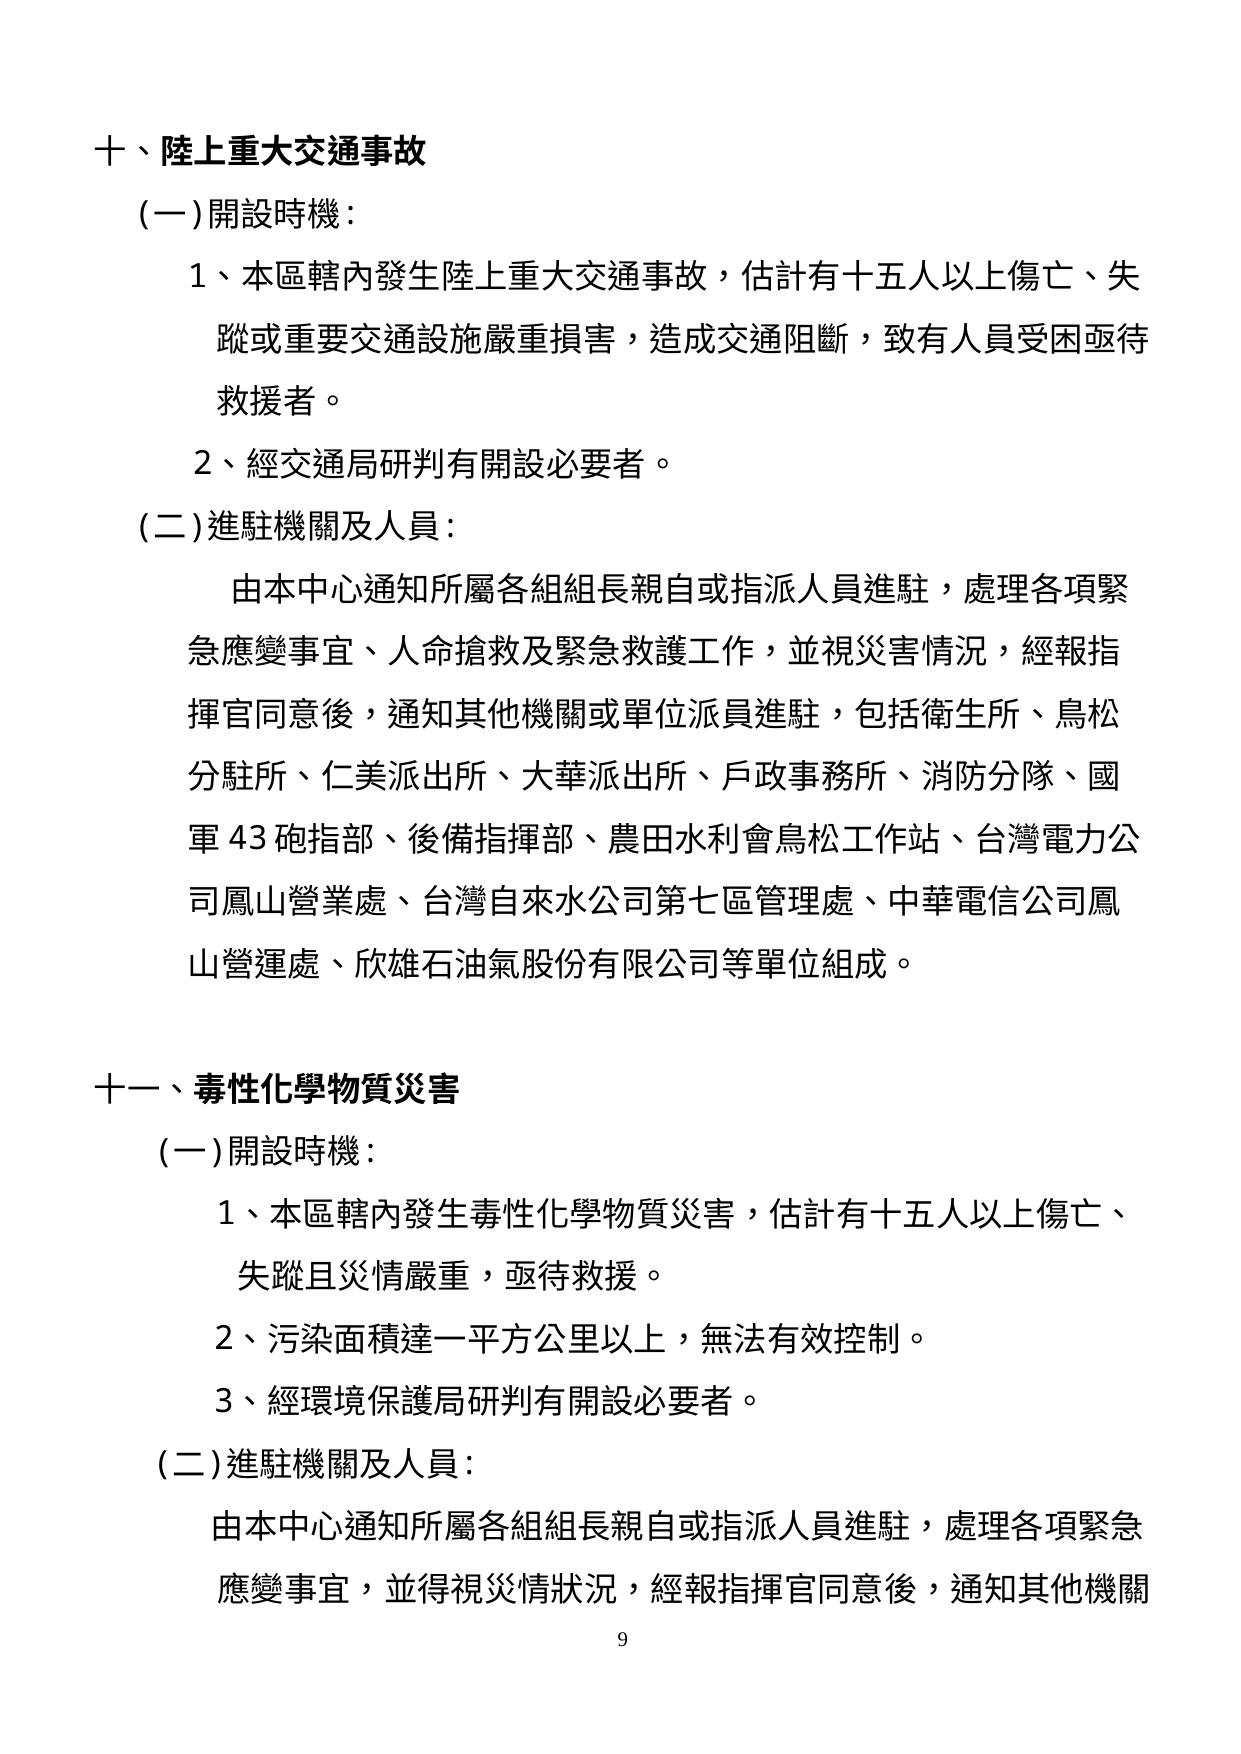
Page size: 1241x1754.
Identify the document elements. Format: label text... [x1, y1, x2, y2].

text (一)開設時機: [94, 1108, 1152, 1170]
text 由本中心通知所屬各組組長親自或指派人員進駐，處理各項緊急應變事宜，並得視災情狀況，經報指揮官同意後，通知其他機關或單位派員進駐，包括衛生所、鳥松分駐所、仁美派出所、大華派出所、戶政事務所、消防分隊、國軍43砲指部、後備指揮部、農田水利會鳥松工作站、台灣電力公司鳳山營業處、台灣自來水公司第七區管理處、中華電信公司鳳山營運處、欣雄石油氣股份有限公司等單位組成。 [211, 1483, 1152, 1608]
text 2、污染面積達一平方公里以上，無法有效控制。 [94, 1295, 1152, 1358]
text (二)進駐機關及人員: [112, 1420, 1152, 1483]
text 2、經交通局研判有開設必要者。 [112, 420, 1152, 483]
text (一)開設時機: [94, 170, 1152, 233]
text 1、本區轄內發生陸上重大交通事故，估計有十五人以上傷亡、失蹤或重要交通設施嚴重損害，造成交通阻斷，致有人員受困亟待救援者。 [187, 233, 1152, 420]
text 十、陸上重大交通事故 [94, 108, 1152, 170]
text 十一、毒性化學物質災害 [94, 1045, 1152, 1108]
text 1、本區轄內發生毒性化學物質災害，估計有十五人以上傷亡、失蹤且災情嚴重，亟待救援。 [96, 1170, 1152, 1295]
text 3、經環境保護局研判有開設必要者。 [94, 1358, 1152, 1420]
text 由本中心通知所屬各組組長親自或指派人員進駐，處理各項緊急應變事宜、人命搶救及緊急救護工作，並視災害情況，經報指揮官同意後，通知其他機關或單位派員進駐，包括衛生所、鳥松分駐所、仁美派出所、大華派出所、戶政事務所、消防分隊、國軍43砲指部、後備指揮部、農田水利會鳥松工作站、台灣電力公司鳳山營業處、台灣自來水公司第七區管理處、中華電信公司鳳山營運處、欣雄石油氣股份有限公司等單位組成。 [10, 545, 1152, 983]
text (二)進駐機關及人員: [94, 483, 1152, 545]
